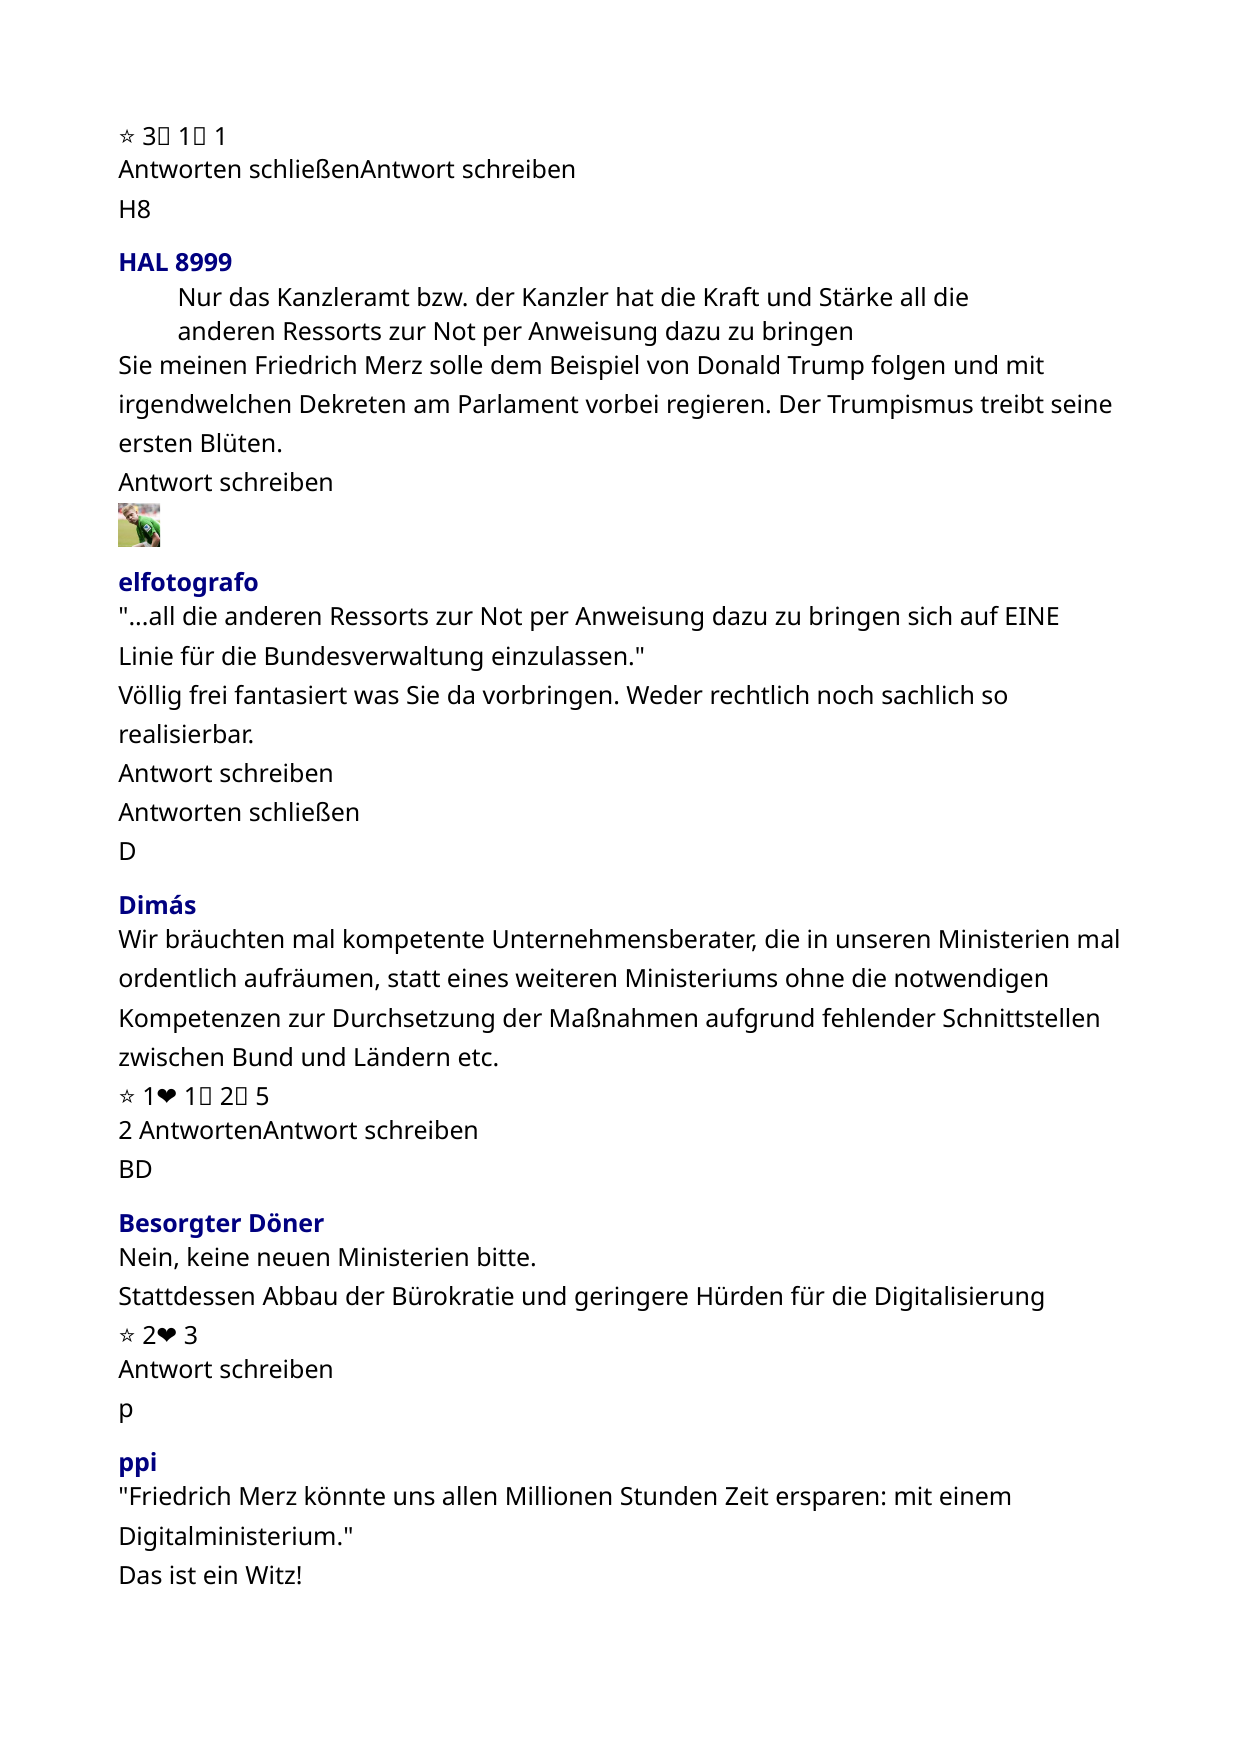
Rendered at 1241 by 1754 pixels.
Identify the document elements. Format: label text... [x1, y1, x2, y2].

text D [118, 834, 1122, 868]
text Nein, keine neuen Ministerien bitte. [118, 1239, 1122, 1274]
text 2 AntwortenAntwort schreiben [118, 1113, 1122, 1147]
text Wir bräuchten mal kompetente Unternehmensberater, die in unseren Ministerien mal ordentlich aufräumen, statt eines weiteren Ministeriums ohne die notwendigen Kompetenzen zur Durchsetzung der Maßnahmen aufgrund fehlender Schnittstellen zwischen Bund und Ländern etc. [118, 922, 1122, 1073]
text Sie meinen Friedrich Merz solle dem Beispiel von Donald Trump folgen und mit irgendwelchen Dekreten am Parlament vorbei regieren. Der Trumpismus treibt seine ersten Blüten. [118, 347, 1122, 460]
picture [118, 503, 161, 547]
text BD [118, 1152, 1122, 1186]
subtitle elfotografo [118, 565, 1122, 599]
text H8 [118, 191, 1122, 225]
subtitle Dimás [118, 888, 1122, 922]
text ⭐️ 1❤️ 1🙁 2🤨 5 [118, 1078, 1122, 1113]
text p [118, 1391, 1122, 1425]
text Antwort schreiben [118, 756, 1122, 790]
text ⭐️ 2❤️ 3 [118, 1318, 1122, 1352]
text Das ist ein Witz! [118, 1557, 1122, 1591]
text Nur das Kanzleramt bzw. der Kanzler hat die Kraft und Stärke all die anderen Ressorts zur Not per Anweisung dazu zu bringen [177, 279, 1063, 347]
subtitle HAL 8999 [118, 245, 1122, 279]
subtitle ppi [118, 1445, 1122, 1479]
text ⭐️ 3🙁 1🤨 1 [118, 118, 1122, 152]
text Antwort schreiben [118, 465, 1122, 499]
text Völlig frei fantasiert was Sie da vorbringen. Weder rechtlich noch sachlich so realisierbar. [118, 677, 1122, 751]
subtitle Besorgter Döner [118, 1206, 1122, 1239]
text "...all die anderen Ressorts zur Not per Anweisung dazu zu bringen sich auf EINE Linie für die Bundesverwaltung einzulassen." [118, 599, 1122, 672]
text Antwort schreiben [118, 1352, 1122, 1386]
text Antworten schließenAntwort schreiben [118, 152, 1122, 186]
text "Friedrich Merz könnte uns allen Millionen Stunden Zeit ersparen: mit einem Digitalministerium." [118, 1479, 1122, 1552]
text Stattdessen Abbau der Bürokratie und geringere Hürden für die Digitalisierung [118, 1279, 1122, 1313]
text Antworten schließen [118, 795, 1122, 829]
